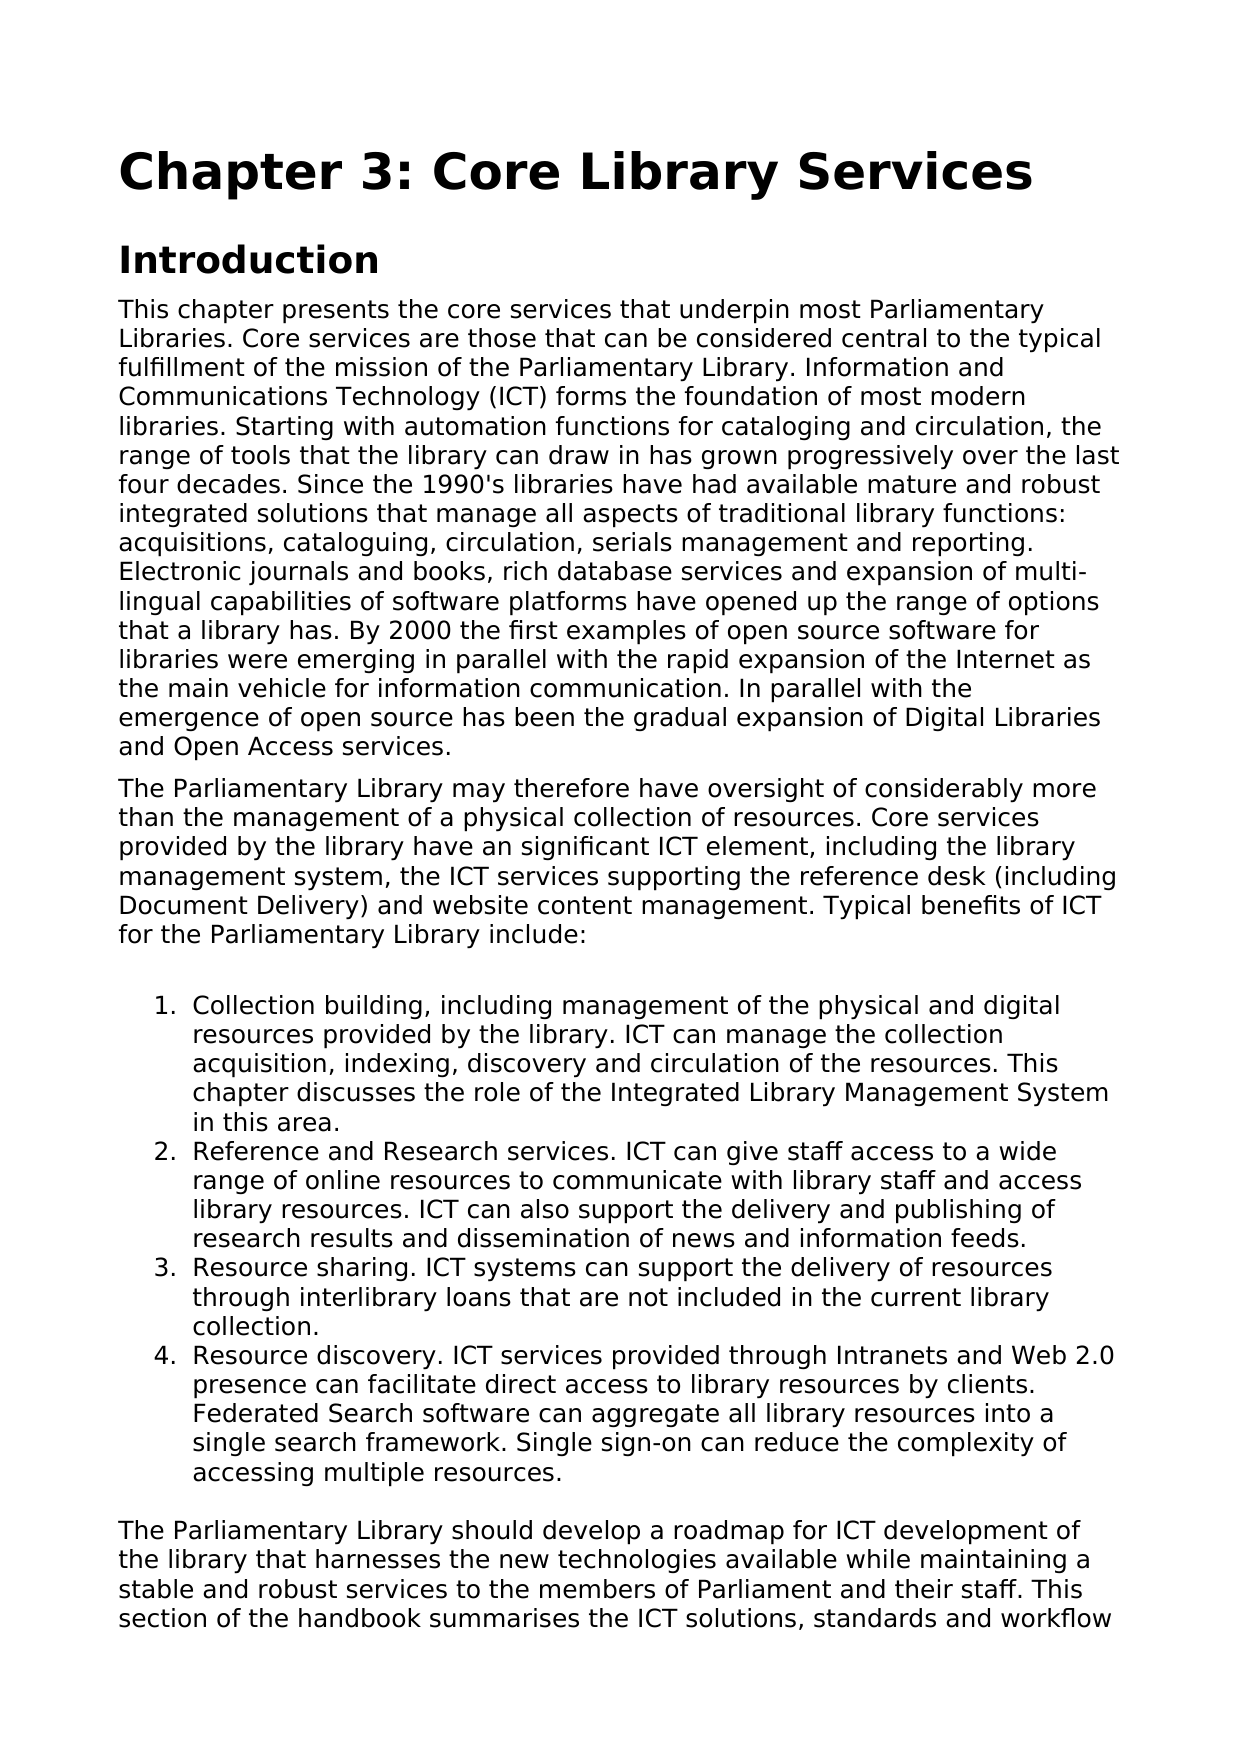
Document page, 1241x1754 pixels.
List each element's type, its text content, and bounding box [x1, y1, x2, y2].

subtitle Introduction [118, 239, 1122, 282]
subtitle Chapter 3: Core Library Services [118, 143, 1122, 201]
list Reference and Research services. ICT can give staff access to a wide range of online resources to communicate with library staff and access library resources. ICT can also support the delivery and publishing of research results and dissemination of news and information feeds. [177, 1137, 1122, 1254]
text This chapter presents the core services that underpin most Parliamentary Libraries. Core services are those that can be considered central to the typical fulfillment of the mission of the Parliamentary Library. Information and Communications Technology (ICT) forms the foundation of most modern libraries. Starting with automation functions for cataloging and circulation, the range of tools that the library can draw in has grown progressively over the last four decades. Since the 1990's libraries have had available mature and robust integrated solutions that manage all aspects of traditional library functions: acquisitions, cataloguing, circulation, serials management and reporting. Electronic journals and books, rich database services and expansion of multi-lingual capabilities of software platforms have opened up the range of options that a library has. By 2000 the first examples of open source software for libraries were emerging in parallel with the rapid expansion of the Internet as the main vehicle for information communication. In parallel with the emergence of open source has been the gradual expansion of Digital Libraries and Open Access services. [118, 295, 1122, 762]
text The Parliamentary Library should develop a roadmap for ICT development of the library that harnesses the new technologies available while maintaining a stable and robust services to the members of Parliament and their staff. This section of the handbook summarises the ICT solutions, standards and workflow [118, 1516, 1122, 1633]
list Resource sharing. ICT systems can support the delivery of resources through interlibrary loans that are not included in the current library collection. [177, 1254, 1122, 1341]
text The Parliamentary Library may therefore have oversight of considerably more than the management of a physical collection of resources. Core services provided by the library have an significant ICT element, including the library management system, the ICT services supporting the reference desk (including Document Delivery) and website content management. Typical benefits of ICT for the Parliamentary Library include: [118, 774, 1122, 949]
list Collection building, including management of the physical and digital resources provided by the library. ICT can manage the collection acquisition, indexing, discovery and circulation of the resources. This chapter discusses the role of the Integrated Library Management System in this area. [177, 991, 1122, 1137]
list Resource discovery. ICT services provided through Intranets and Web 2.0 presence can facilitate direct access to library resources by clients. Federated Search software can aggregate all library resources into a single search framework. Single sign-on can reduce the complexity of accessing multiple resources. [177, 1341, 1122, 1487]
